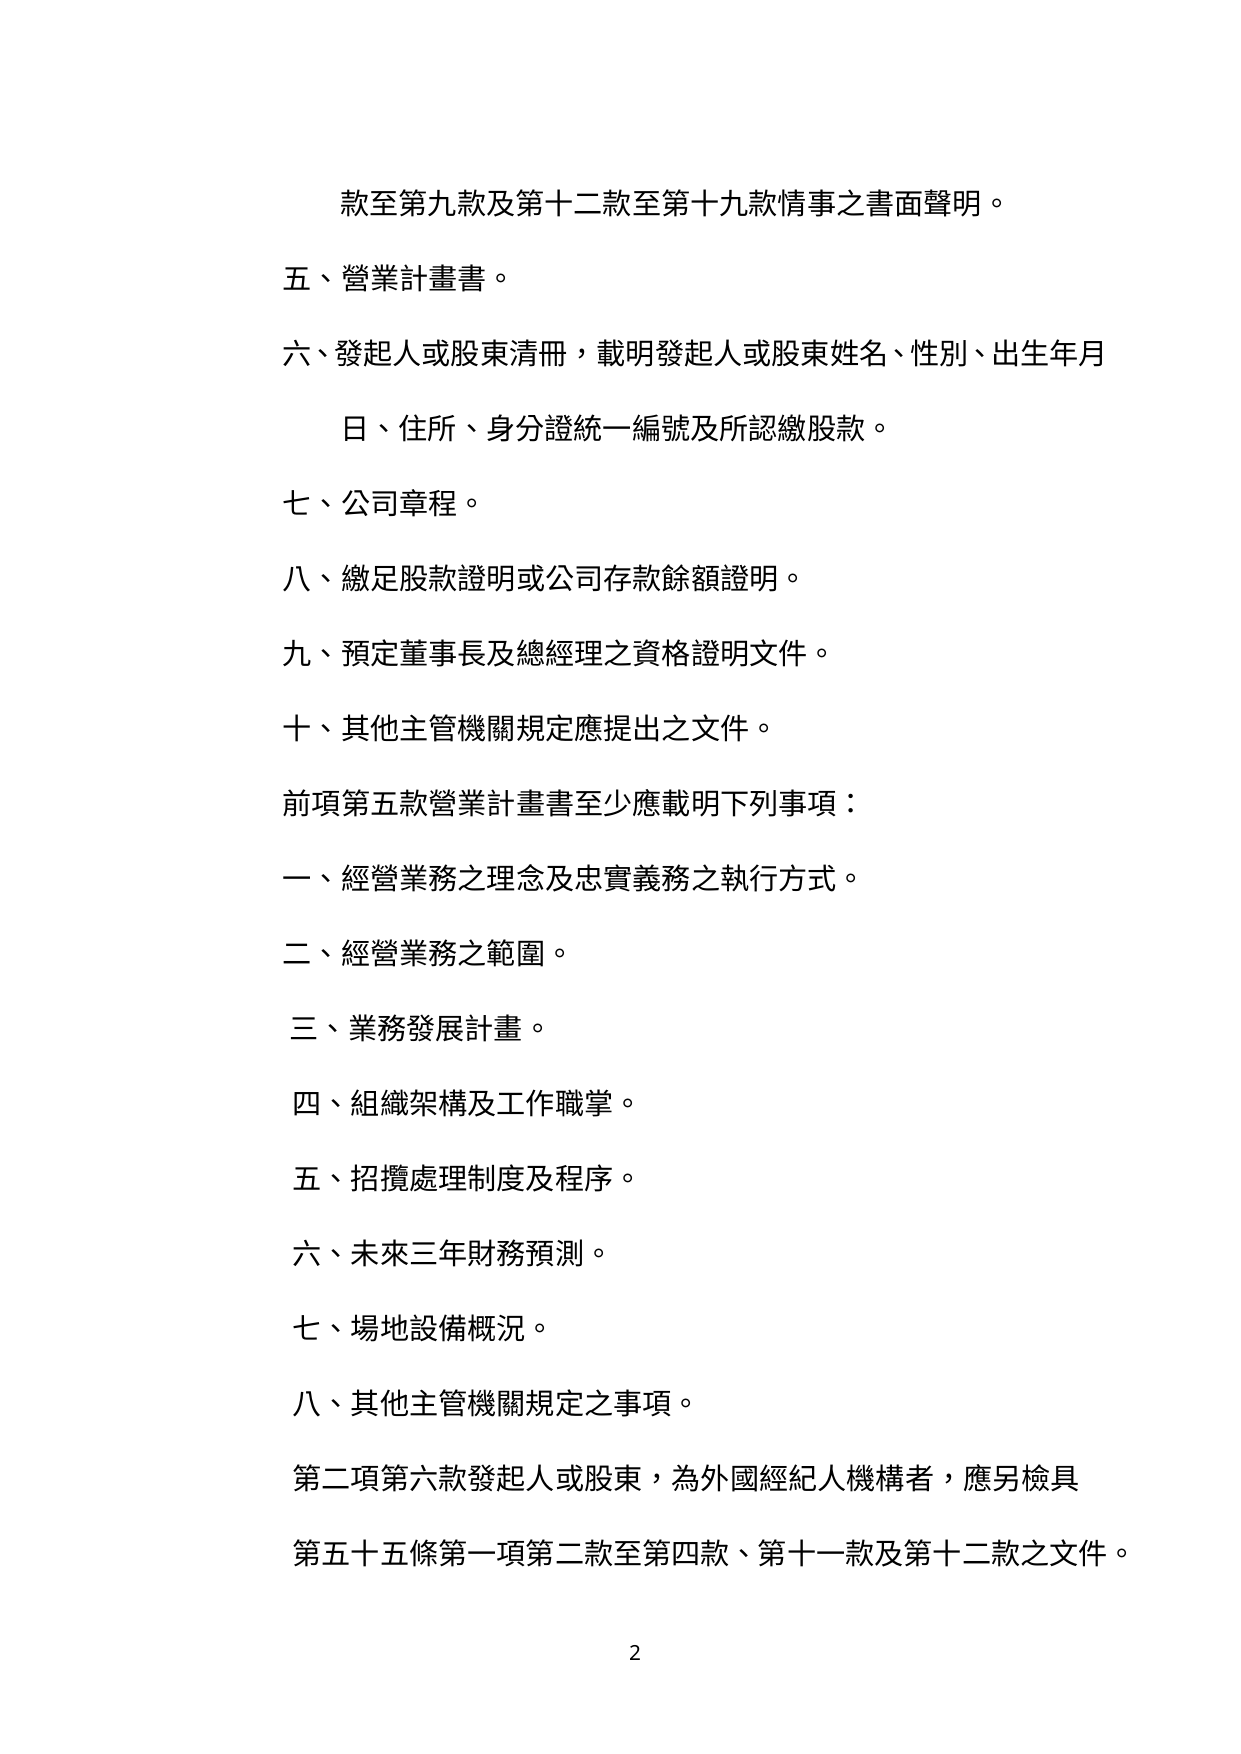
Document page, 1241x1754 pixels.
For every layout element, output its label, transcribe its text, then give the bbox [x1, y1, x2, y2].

text 三、業務發展計畫。 [289, 989, 1107, 1064]
text 一、經營業務之理念及忠實義務之執行方式。 [282, 839, 1107, 914]
text 七、公司章程。 [282, 464, 1107, 539]
text 五、招攬處理制度及程序。 [292, 1139, 1107, 1214]
text 十、其他主管機關規定應提出之文件。 [282, 689, 1107, 764]
text 八、其他主管機關規定之事項。 [292, 1364, 1107, 1439]
text 第二項第六款發起人或股東，為外國經紀人機構者，應另檢具第五十五條第一項第二款至第四款、第十一款及第十二款之文件。 [292, 1439, 1107, 1589]
text 六、未來三年財務預測。 [292, 1214, 1107, 1289]
text 九、預定董事長及總經理之資格證明文件。 [282, 614, 1107, 689]
text 二、經營業務之範圍。 [282, 914, 1107, 989]
text 八、繳足股款證明或公司存款餘額證明。 [282, 539, 1107, 614]
text 款至第九款及第十二款至第十九款情事之書面聲明。 [282, 164, 1107, 239]
text 六、發起人或股東清冊，載明發起人或股東姓名、性別、出生年月日、住所、身分證統一編號及所認繳股款。 [282, 314, 1107, 464]
text 前項第五款營業計畫書至少應載明下列事項： [282, 764, 1107, 839]
text 五、營業計畫書。 [282, 239, 1107, 314]
text 七、場地設備概況。 [292, 1289, 1107, 1364]
text 四、組織架構及工作職掌。 [292, 1064, 1107, 1139]
